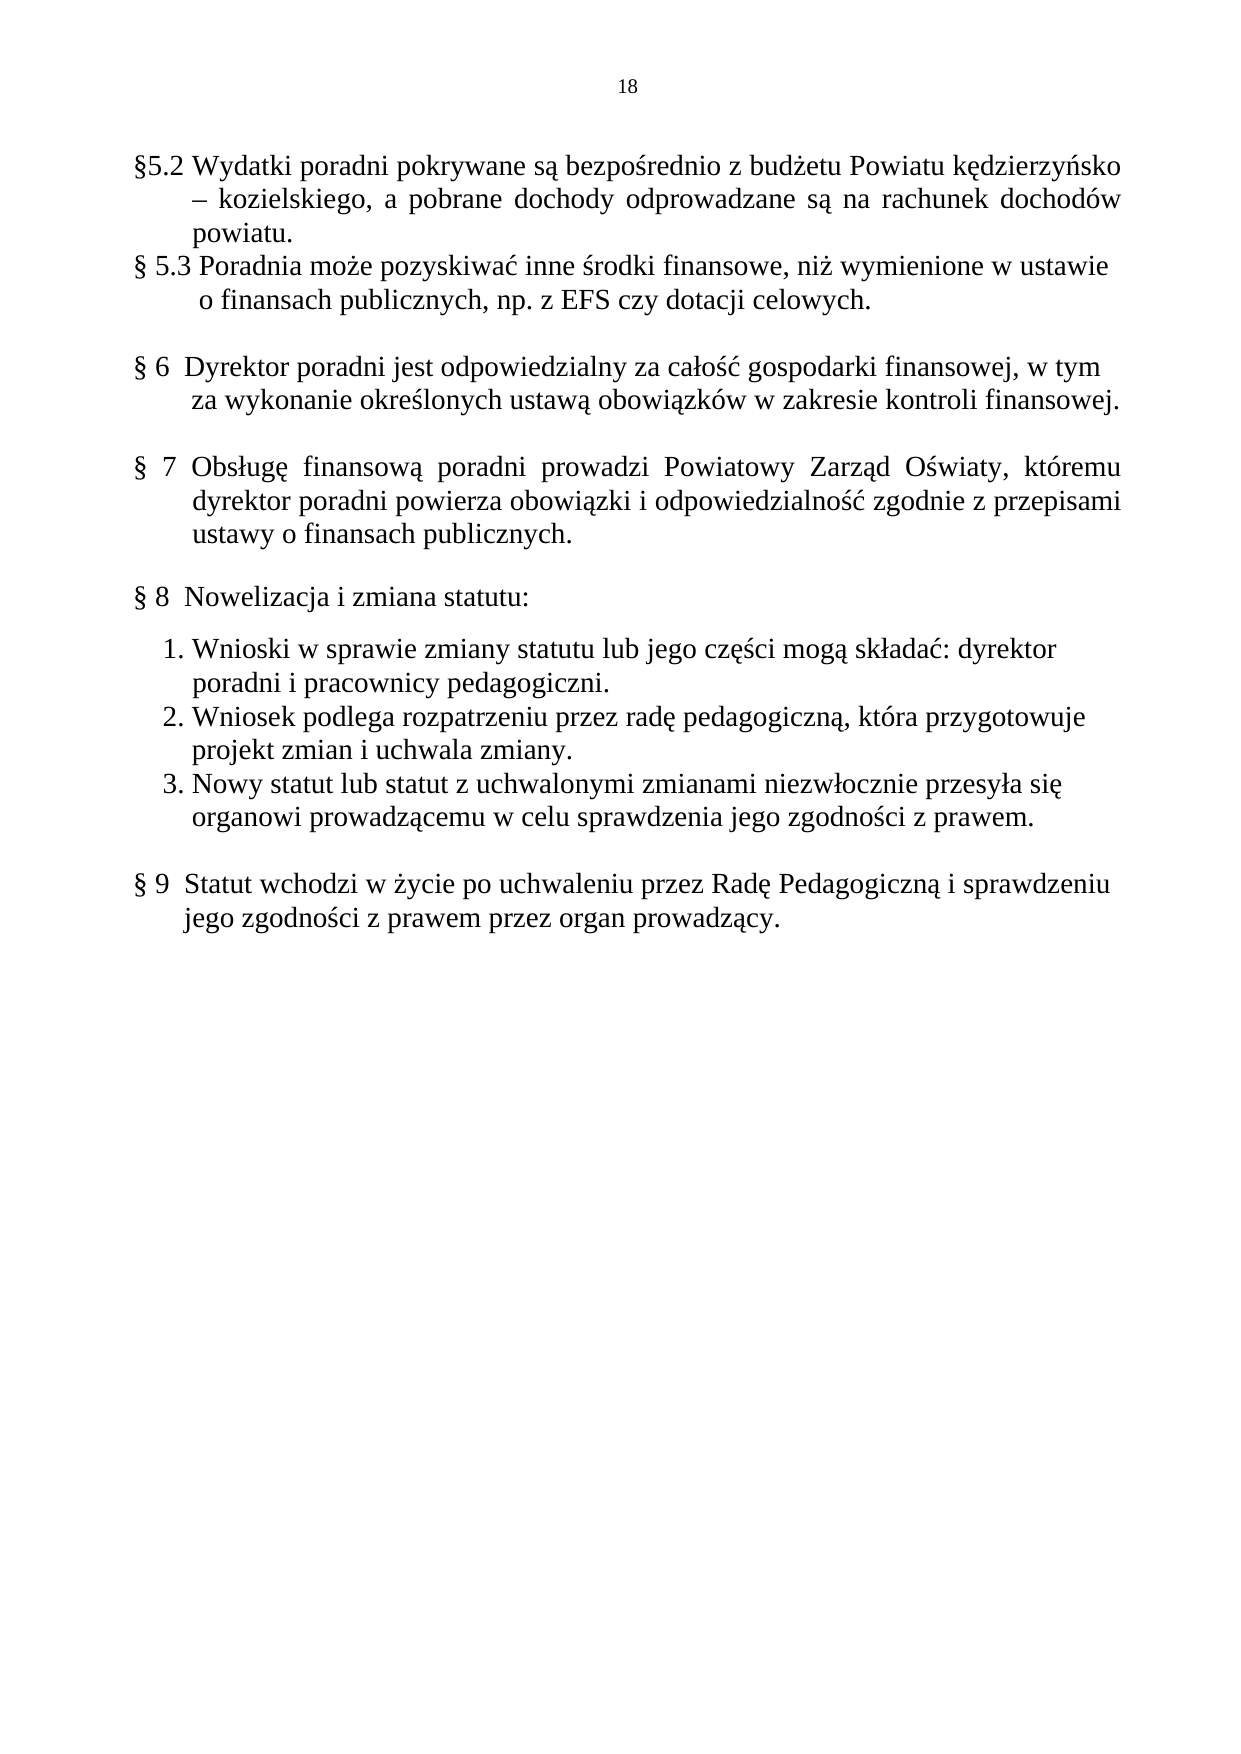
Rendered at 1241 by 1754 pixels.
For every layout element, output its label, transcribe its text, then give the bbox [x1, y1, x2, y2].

text za wykonanie określonych ustawą obowiązków w zakresie kontroli finansowej. [133, 382, 1122, 416]
text 1. Wnioski w sprawie zmiany statutu lub jego części mogą składać: dyrektor poradni i pracownicy pedagogiczni. [162, 632, 1122, 699]
text § 6 Dyrektor poradni jest odpowiedzialny za całość gospodarki finansowej, w tym [133, 349, 1122, 382]
text organowi prowadzącemu w celu sprawdzenia jego zgodności z prawem. [162, 799, 1122, 833]
text jego zgodności z prawem przez organ prowadzący. [133, 900, 1122, 933]
text projekt zmian i uchwala zmiany. [162, 732, 1122, 766]
text § 9 Statut wchodzi w życie po uchwaleniu przez Radę Pedagogiczną i sprawdzeniu [133, 866, 1122, 900]
text §5.2 Wydatki poradni pokrywane są bezpośrednio z budżetu Powiatu kędzierzyńsko – kozielskiego, a pobrane dochody odprowadzane są na rachunek dochodów powiatu. [133, 148, 1122, 248]
text 3. Nowy statut lub statut z uchwalonymi zmianami niezwłocznie przesyła się [162, 766, 1122, 799]
text § 5.3 Poradnia może pozyskiwać inne środki finansowe, niż wymienione w ustawie [133, 248, 1122, 282]
text o finansach publicznych, np. z EFS czy dotacji celowych. [133, 282, 1122, 315]
text 2. Wniosek podlega rozpatrzeniu przez radę pedagogiczną, która przygotowuje [162, 699, 1122, 732]
text § 7 Obsługę finansową poradni prowadzi Powiatowy Zarząd Oświaty, któremu dyrektor poradni powierza obowiązki i odpowiedzialność zgodnie z przepisami ustawy o finansach publicznych. [133, 449, 1122, 550]
text § 8 Nowelizacja i zmiana statutu: [133, 579, 1122, 612]
